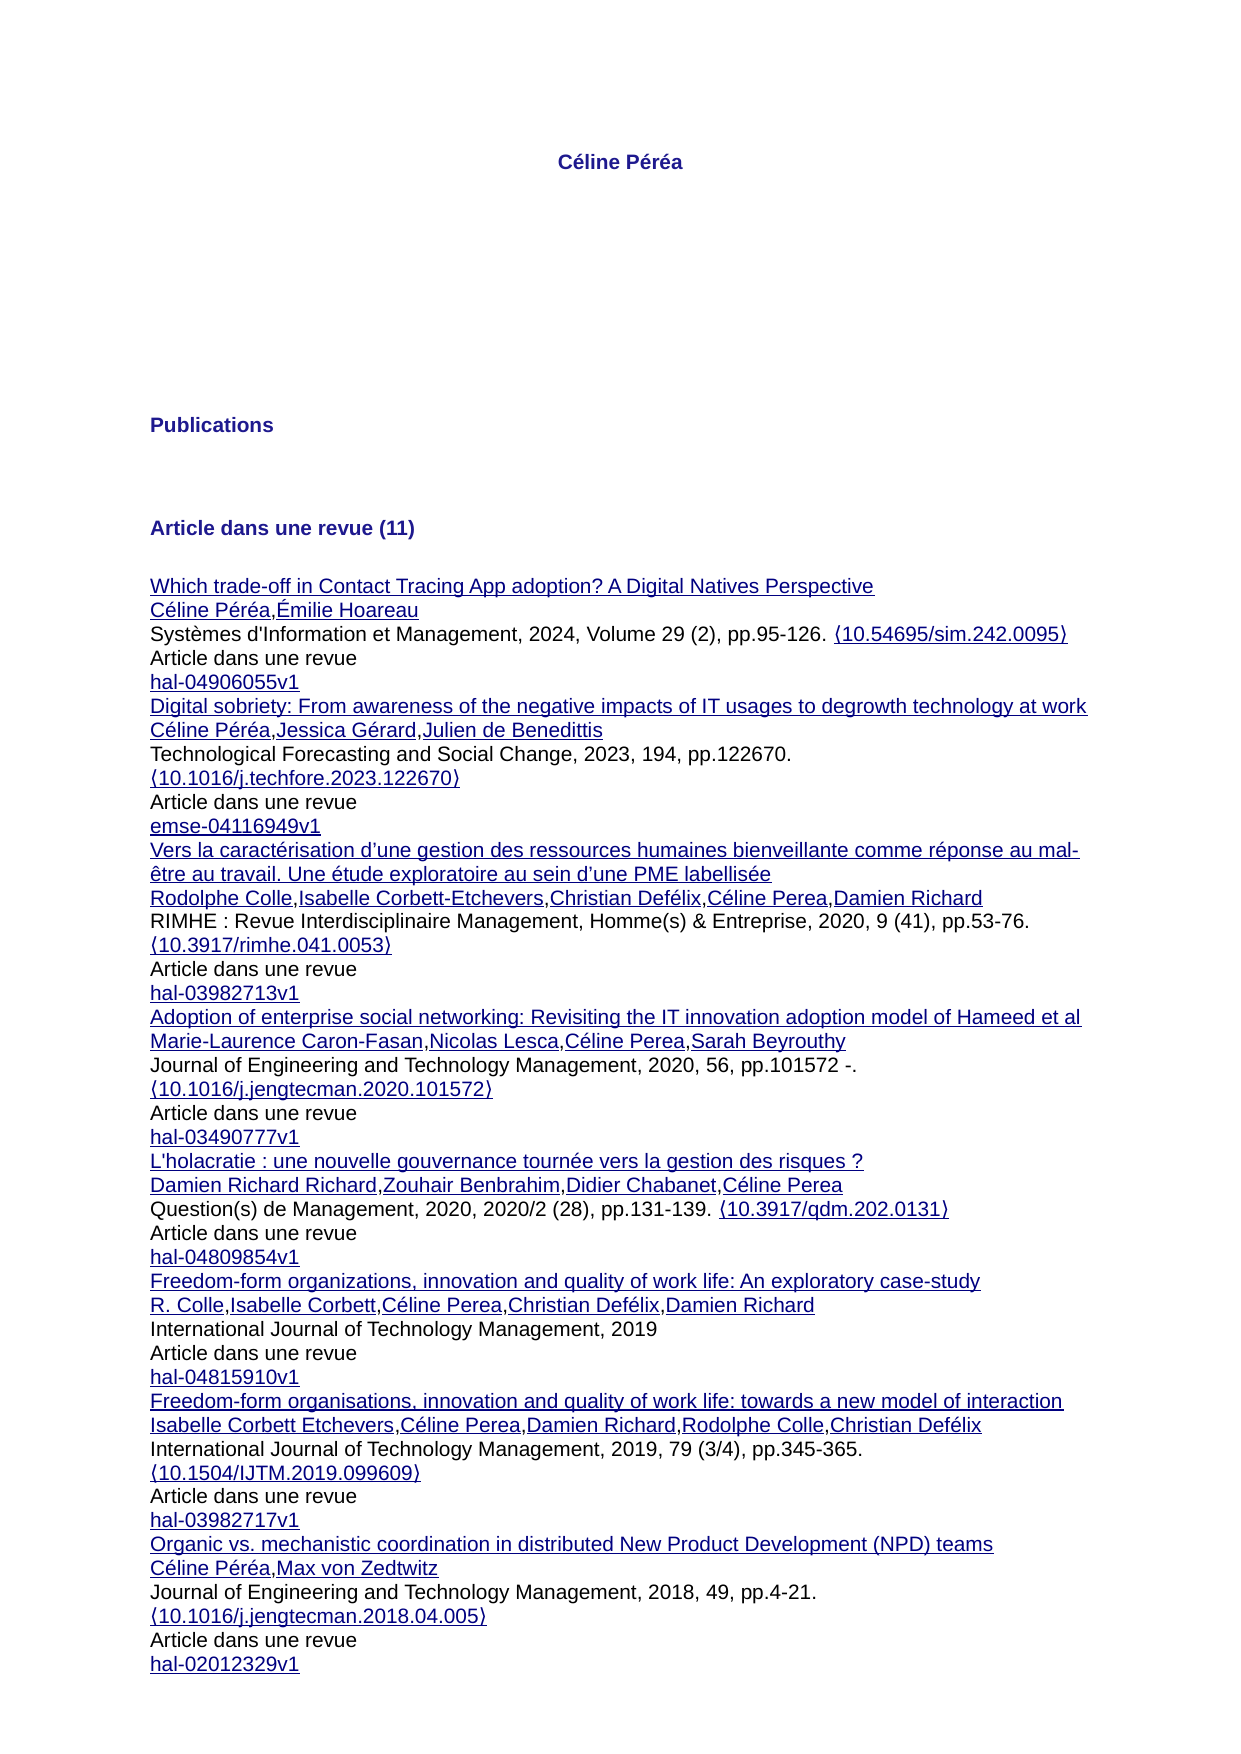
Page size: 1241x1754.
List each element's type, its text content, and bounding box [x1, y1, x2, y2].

subtitle Publications [150, 412, 1090, 436]
table_cell Digital sobriety: From awareness of the negative impacts of IT usages to degrowth technology at work Céline Péréa,Jessica Gérard,Julien de Benedittis Technological Forecasting and Social Change, 2023, 194, pp.122670. ⟨10.1016/j.techfore.2023.122670⟩ Article dans une revue emse-04116949v1 [150, 694, 1090, 837]
subtitle Article dans une revue (11) [150, 516, 1090, 539]
table_cell L'holacratie : une nouvelle gouvernance tournée vers la gestion des risques ? Damien Richard Richard,Zouhair Benbrahim,Didier Chabanet,Céline Perea Question(s) de Management, 2020, 2020/2 (28), pp.131-139. ⟨10.3917/qdm.202.0131⟩ Article dans une revue hal-04809854v1 [150, 1149, 1090, 1269]
table_cell Freedom-form organizations, innovation and quality of work life: An exploratory case-study R. Colle,Isabelle Corbett,Céline Perea,Christian Defélix,Damien Richard International Journal of Technology Management, 2019 Article dans une revue hal-04815910v1 [150, 1269, 1090, 1388]
table_cell Adoption of enterprise social networking: Revisiting the IT innovation adoption model of Hameed et al Marie-Laurence Caron-Fasan,Nicolas Lesca,Céline Perea,Sarah Beyrouthy Journal of Engineering and Technology Management, 2020, 56, pp.101572 -. ⟨10.1016/j.jengtecman.2020.101572⟩ Article dans une revue hal-03490777v1 [150, 1005, 1090, 1149]
table_cell Vers la caractérisation d’une gestion des ressources humaines bienveillante comme réponse au mal-être au travail. Une étude exploratoire au sein d’une PME labellisée Rodolphe Colle,Isabelle Corbett-Etchevers,Christian Defélix,Céline Perea,Damien Richard RIMHE : Revue Interdisciplinaire Management, Homme(s) & Entreprise, 2020, 9 (41), pp.53-76. ⟨10.3917/rimhe.041.0053⟩ Article dans une revue hal-03982713v1 [150, 838, 1090, 1005]
table_header Which trade-off in Contact Tracing App adoption? A Digital Natives Perspective Céline Péréa,Émilie Hoareau Systèmes d'Information et Management, 2024, Volume 29 (2), pp.95-126. ⟨10.54695/sim.242.0095⟩ Article dans une revue hal-04906055v1 [150, 574, 1090, 694]
table_cell Organic vs. mechanistic coordination in distributed New Product Development (NPD) teams Céline Péréa,Max von Zedtwitz Journal of Engineering and Technology Management, 2018, 49, pp.4-21. ⟨10.1016/j.jengtecman.2018.04.005⟩ Article dans une revue hal-02012329v1 [150, 1532, 1090, 1676]
table_cell Freedom-form organisations, innovation and quality of work life: towards a new model of interaction Isabelle Corbett Etchevers,Céline Perea,Damien Richard,Rodolphe Colle,Christian Defélix International Journal of Technology Management, 2019, 79 (3/4), pp.345-365. ⟨10.1504/IJTM.2019.099609⟩ Article dans une revue hal-03982717v1 [150, 1389, 1090, 1532]
subtitle Céline Péréa [150, 150, 1090, 174]
